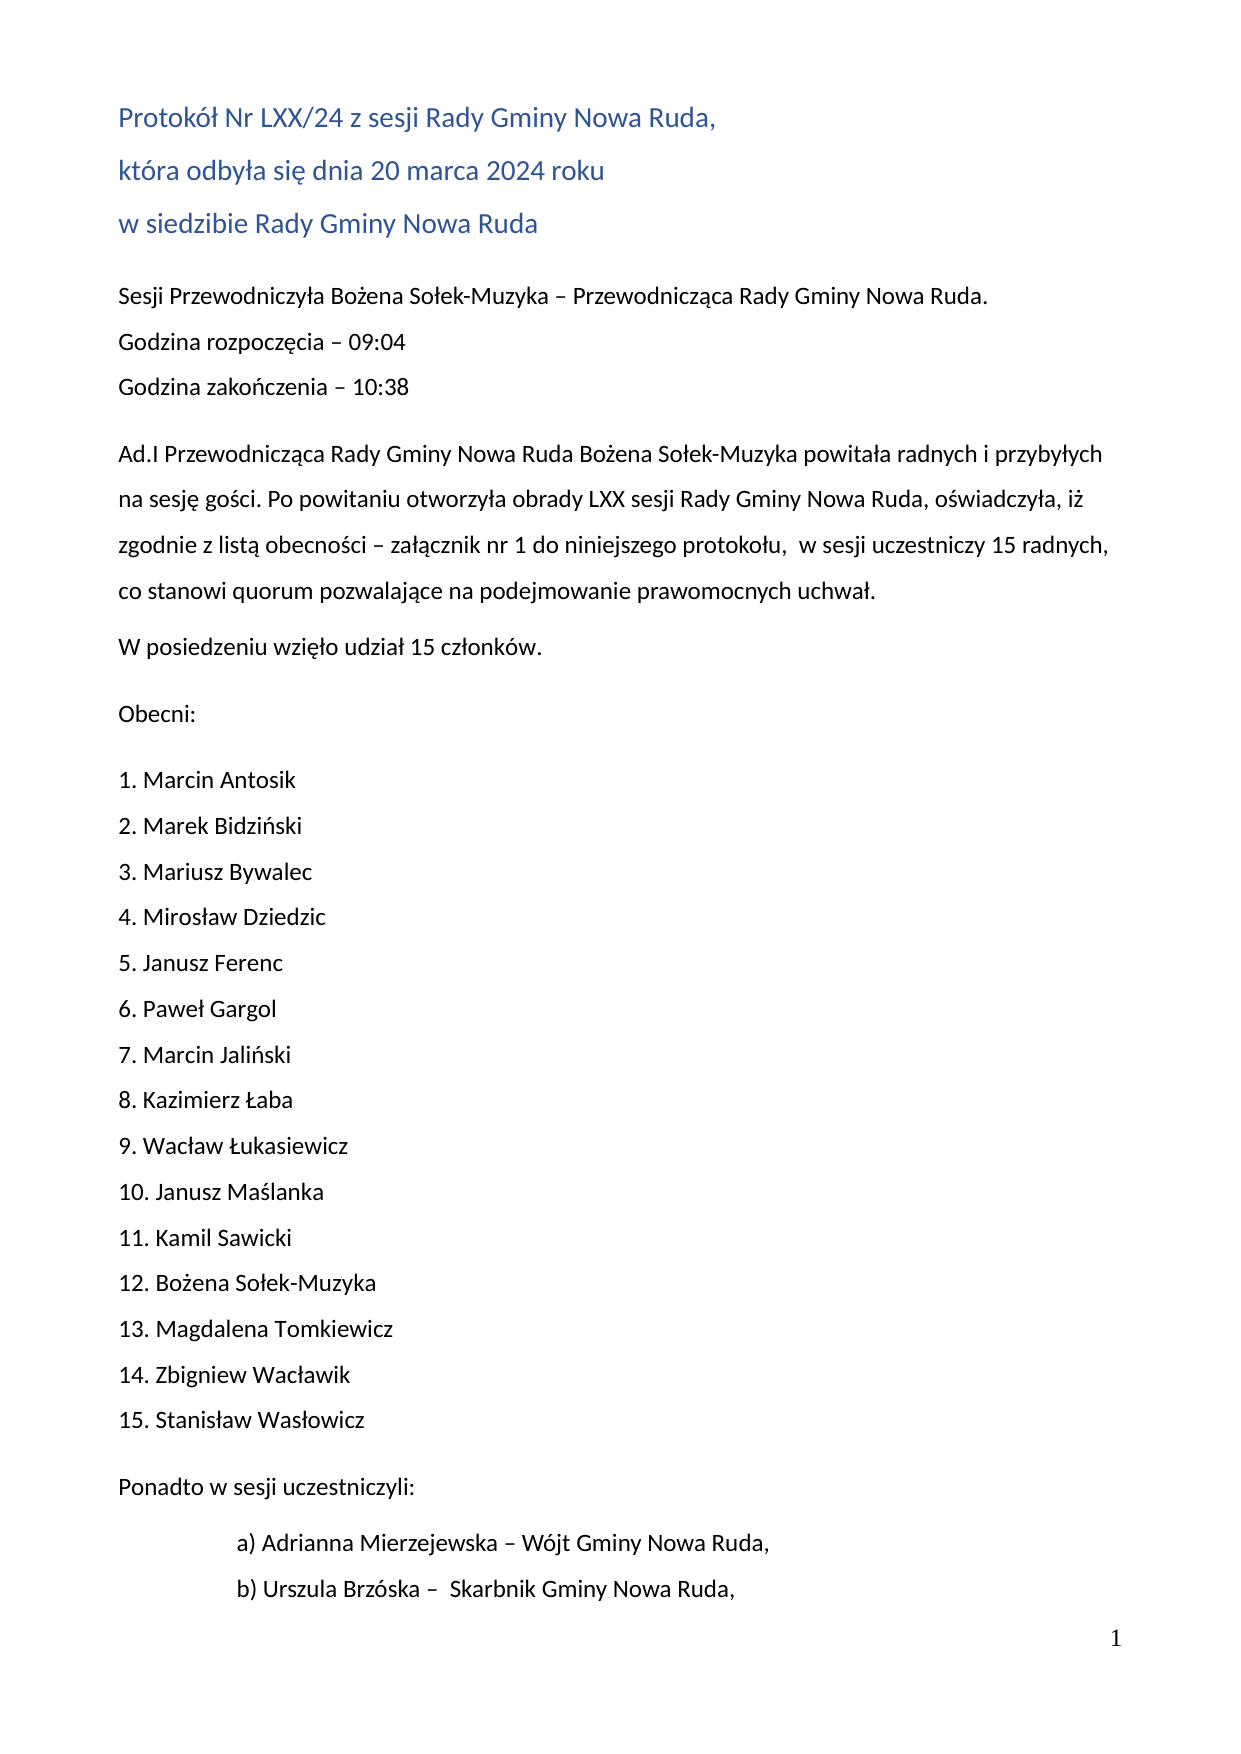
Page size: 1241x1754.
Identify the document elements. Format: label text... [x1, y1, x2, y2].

text Ponadto w sesji uczestniczyli: [118, 1471, 1122, 1502]
list Urszula Brzóska – Skarbnik Gminy Nowa Ruda, [236, 1573, 1122, 1603]
list Przewodnicząca Rady Gminy Nowa Ruda Bożena Sołek-Muzyka powitała radnych i przybyłych na sesję gości. Po powitaniu otworzyła obrady LXX sesji Rady Gminy Nowa Ruda, oświadczyła, iż zgodnie z listą obecności – załącznik nr 1 do niniejszego protokołu, w sesji uczestniczy 15 radnych, co stanowi quorum pozwalające na podejmowanie prawomocnych uchwał. [118, 438, 1122, 606]
text Godzina zakończenia – 10:38 [118, 371, 1122, 402]
text Sesji Przewodniczyła Bożena Sołek-Muzyka – Przewodnicząca Rady Gminy Nowa Ruda. [118, 280, 1122, 310]
text Godzina rozpoczęcia – 09:04 [118, 326, 1122, 356]
text Obecni: [118, 698, 1122, 728]
text W posiedzeniu wzięło udział 15 członków. [118, 631, 1122, 662]
list Adrianna Mierzejewska – Wójt Gminy Nowa Ruda, [236, 1527, 1122, 1558]
subtitle Protokół Nr LXX/24 z sesji Rady Gminy Nowa Ruda, która odbyła się dnia 20 marca 2024 roku w siedzibie Rady Gminy Nowa Ruda [118, 99, 1122, 241]
text 1. Marcin Antosik 2. Marek Bidziński 3. Mariusz Bywalec 4. Mirosław Dziedzic 5. Janusz Ferenc 6. Paweł Gargol 7. Marcin Jaliński 8. Kazimierz Łaba 9. Wacław Łukasiewicz 10. Janusz Maślanka 11. Kamil Sawicki 12. Bożena Sołek-Muzyka 13. Magdalena Tomkiewicz 14. Zbigniew Wacławik 15. Stanisław Wasłowicz [118, 764, 1122, 1435]
